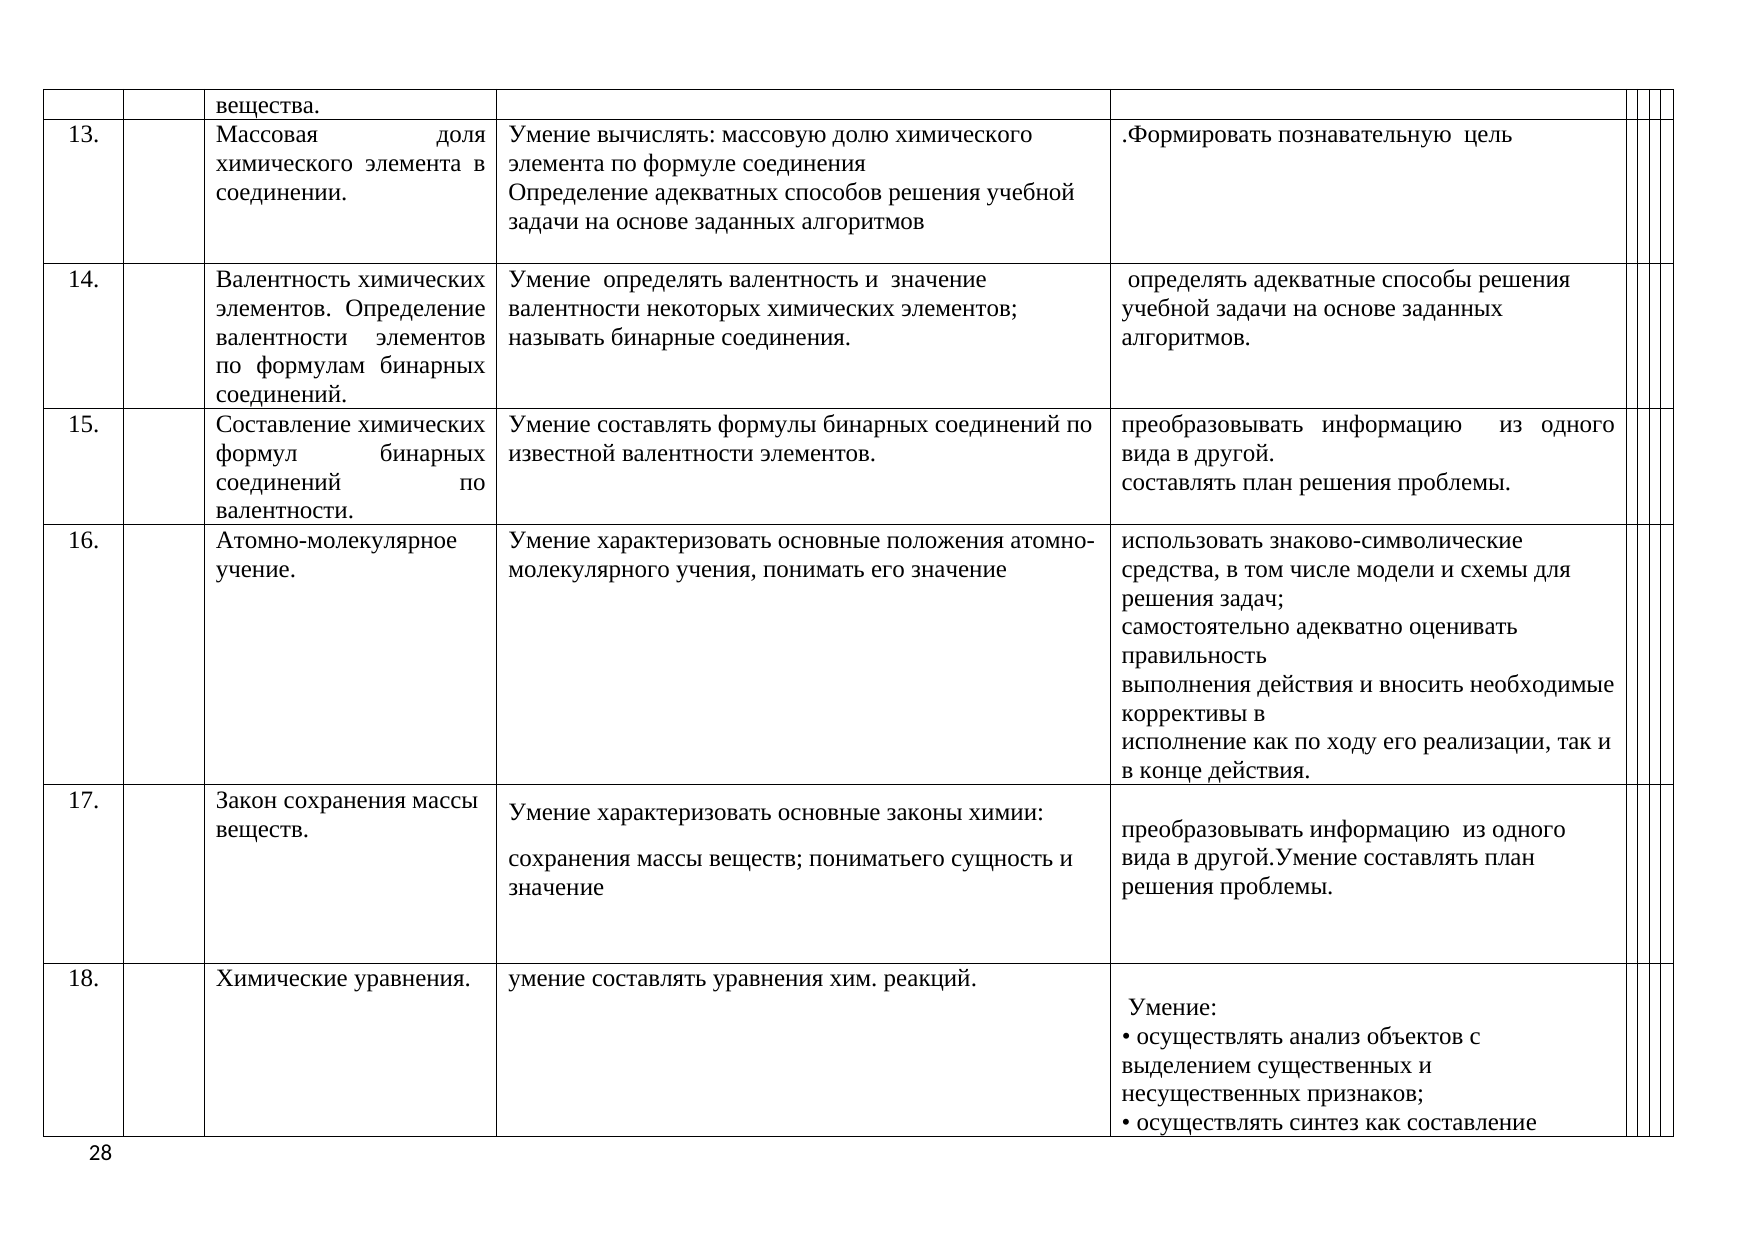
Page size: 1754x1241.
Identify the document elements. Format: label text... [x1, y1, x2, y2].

table_cell [1661, 964, 1673, 1136]
table_cell 18. [44, 964, 123, 1136]
table_cell Презентация «Массовая доля хим. элемента в веществе» [1638, 120, 1649, 263]
table_cell [1650, 409, 1660, 524]
table_cell преобразовывать информацию из одного вида в другой. составлять план решения проблемы. [1111, 409, 1626, 524]
table_cell Умение характеризовать основные положения атомно-молекулярного учения, понимать его значение [497, 525, 1110, 784]
table_cell [124, 120, 204, 263]
table_cell [1661, 264, 1673, 408]
table_cell Закон сохранения массы веществ. [205, 785, 496, 962]
table_cell [1661, 409, 1673, 524]
table_cell [1661, 120, 1673, 263]
table_cell Массовая доля химического элемента в соединении. [205, 120, 496, 263]
table_cell [124, 525, 204, 784]
table_cell [1650, 90, 1660, 118]
table_cell [497, 90, 1110, 118]
table_cell Умение сформировать у учащихся учебно-познавательный интерес к новому учебному материалу и способам решения новой частной задачи [1627, 525, 1637, 784]
table_cell [44, 90, 123, 118]
table_cell Составление химических формул бинарных соединений по валентности. [205, 409, 496, 524]
table_cell [124, 264, 204, 408]
table_cell вещества. [205, 90, 496, 118]
table_cell Атомно-молекулярное учение. [205, 525, 496, 784]
table_cell Химические уравнения. [205, 964, 496, 1136]
table_cell Презентация «Составление формул по валентности химических элементов» [1638, 264, 1649, 408]
table_cell Умение составлять формулы бинарных соединений по известной валентности элементов. [497, 409, 1110, 524]
table_cell Валентность химических элементов. Определение валентности элементов по формулам бинарных соединений. [205, 264, 496, 408]
table_cell Презентация «Составление уравнений химических реакций» [1638, 964, 1649, 1136]
table_cell Умение характеризовать основные законы химии: сохранения массы веществ; пониматьего сущность и значение [497, 785, 1110, 962]
table_cell [1661, 785, 1673, 962]
table_cell Умение определять валентность и значение валентности некоторых химических элементов; называть бинарные соединения. [497, 264, 1110, 408]
table_cell Умение: • осуществлять анализ объектов с выделением существенных и несущественных признаков; • осуществлять синтез как составление [1111, 964, 1626, 1136]
table_cell использовать знаково-символические средства, в том числе модели и схемы для решения задач; самостоятельно адекватно оценивать правильность выполнения действия и вносить необходимые коррективы в исполнение как по ходу его реализации, так и в конце действия. [1111, 525, 1626, 784]
table_cell [1650, 785, 1660, 962]
table_cell 1.Мотивация научения предмету химия 2.Нравственно-этическое оценивание [1627, 120, 1637, 263]
table_cell [1638, 785, 1649, 962]
table_cell 14. [44, 264, 123, 408]
table_cell Развивать чувство гордости за российскую химическую науку [1627, 785, 1637, 962]
table_cell [1111, 90, 1626, 118]
table_cell Умение вычислять: массовую долю химического элемента по формуле соединения Определение адекватных способов решения учебной задачи на основе заданных алгоритмов [497, 120, 1110, 263]
table_cell .Формировать познавательную цель [1111, 120, 1626, 263]
table_cell [124, 785, 204, 962]
table_cell 15. [44, 409, 123, 524]
table_cell [1661, 525, 1673, 784]
table_cell [124, 409, 204, 524]
table_cell [1661, 90, 1673, 118]
table_cell [124, 964, 204, 1136]
table_cell Презентация «Атомно-молекулярное учение» [1638, 525, 1649, 784]
table_cell умение составлять уравнения хим. реакций. [497, 964, 1110, 1136]
table_cell [1638, 90, 1649, 118]
table_cell [1650, 264, 1660, 408]
table_cell 17. [44, 785, 123, 962]
table_cell 13. [44, 120, 123, 263]
table_cell 1. Умение ориентироваться на понимание причин успеха в учебной деятельности [1627, 964, 1637, 1136]
table_cell [1650, 120, 1660, 263]
table_cell 16. [44, 525, 123, 784]
table_cell [1650, 525, 1660, 784]
table_cell определять адекватные способы решения учебной задачи на основе заданных алгоритмов. [1111, 264, 1626, 408]
table_cell [124, 90, 204, 118]
table_cell преобразовывать информацию из одного вида в другой.Умение составлять план решения проблемы. [1111, 785, 1626, 962]
